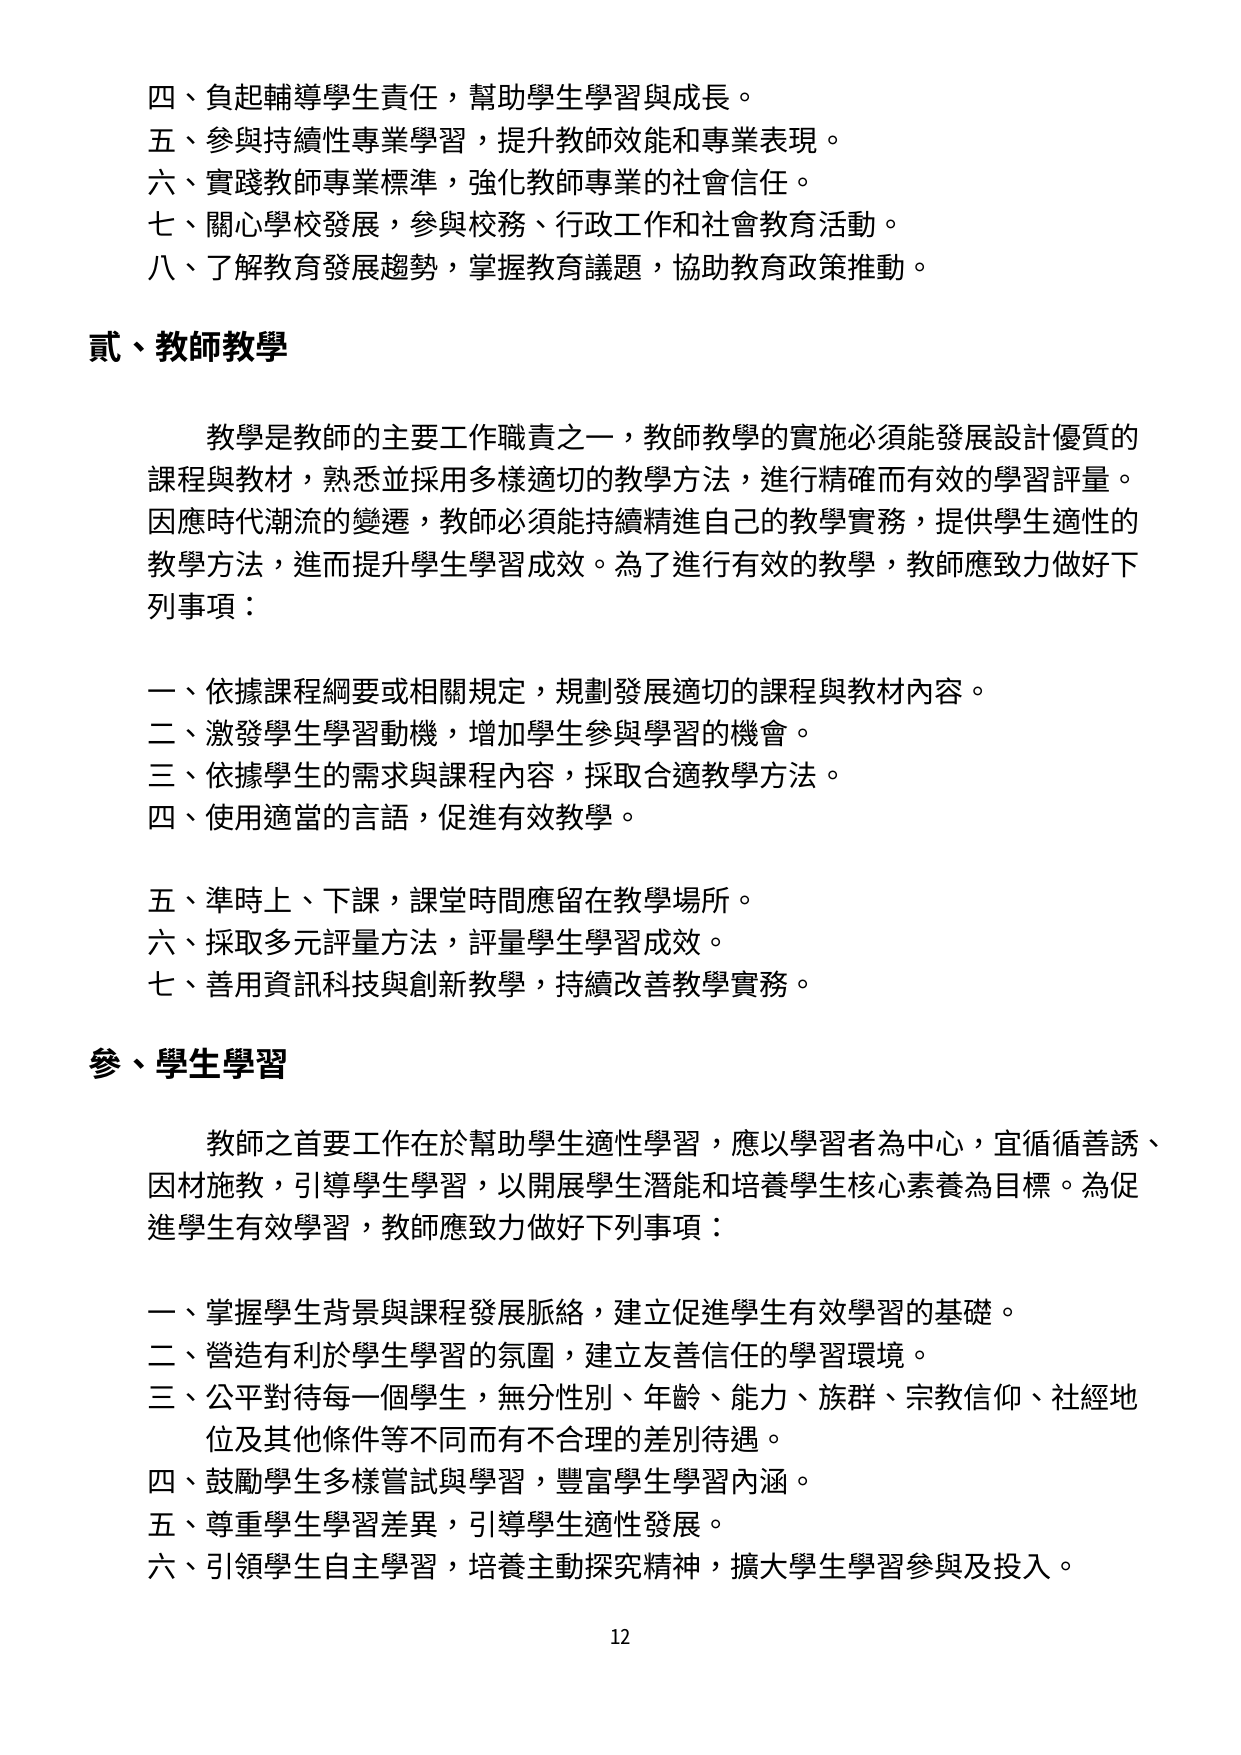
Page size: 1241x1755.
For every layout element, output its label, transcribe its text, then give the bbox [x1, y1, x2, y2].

text 三、公平對待每一個學生，無分性別、年齡、能力、族群、宗教信仰、社經地位及其他條件等不同而有不合理的差別待遇。 [147, 1374, 1152, 1459]
text 四、負起輔導學生責任，幫助學生學習與成長。 [89, 75, 1152, 117]
text 教學是教師的主要工作職責之一，教師教學的實施必須能發展設計優質的課程與教材，熟悉並採用多樣適切的教學方法，進行精確而有效的學習評量。因應時代潮流的變遷，教師必須能持續精進自己的教學實務，提供學生適性的教學方法，進而提升學生學習成效。為了進行有效的教學，教師應致力做好下列事項： [148, 414, 1152, 626]
text 七、善用資訊科技與創新教學，持續改善教學實務。 [89, 962, 1152, 1004]
text 八、了解教育發展趨勢，掌握教育議題，協助教育政策推動。 [89, 244, 1152, 286]
text 四、使用適當的言語，促進有效教學。 [89, 795, 1152, 837]
text 六、引領學生自主學習，培養主動探究精神，擴大學生學習參與及投入。 [89, 1543, 1152, 1586]
text 一、掌握學生背景與課程發展脈絡，建立促進學生有效學習的基礎。 [89, 1290, 1152, 1332]
text 五、尊重學生學習差異，引導學生適性發展。 [89, 1501, 1152, 1543]
text 五、準時上、下課，課堂時間應留在教學場所。 [89, 877, 1152, 919]
text 二、激發學生學習動機，增加學生參與學習的機會。 [89, 711, 1152, 753]
text 六、實踐教師專業標準，強化教師專業的社會信任。 [89, 159, 1152, 202]
text 一、依據課程綱要或相關規定，規劃發展適切的課程與教材內容。 [89, 668, 1152, 711]
text 七、關心學校發展，參與校務、行政工作和社會教育活動。 [89, 202, 1152, 244]
text 貳、教師教學 [89, 321, 1152, 369]
text 二、營造有利於學生學習的氛圍，建立友善信任的學習環境。 [89, 1332, 1152, 1374]
text 五、參與持續性專業學習，提升教師效能和專業表現。 [89, 117, 1152, 159]
text 教師之首要工作在於幫助學生適性學習，應以學習者為中心，宜循循善誘、因材施教，引導學生學習，以開展學生潛能和培養學生核心素養為目標。為促進學生有效學習，教師應致力做好下列事項： [148, 1120, 1152, 1247]
text 三、依據學生的需求與課程內容，採取合適教學方法。 [89, 753, 1152, 795]
text 六、採取多元評量方法，評量學生學習成效。 [89, 919, 1152, 962]
text 參、學生學習 [89, 1038, 1152, 1086]
text 四、鼓勵學生多樣嘗試與學習，豐富學生學習內涵。 [89, 1459, 1152, 1501]
